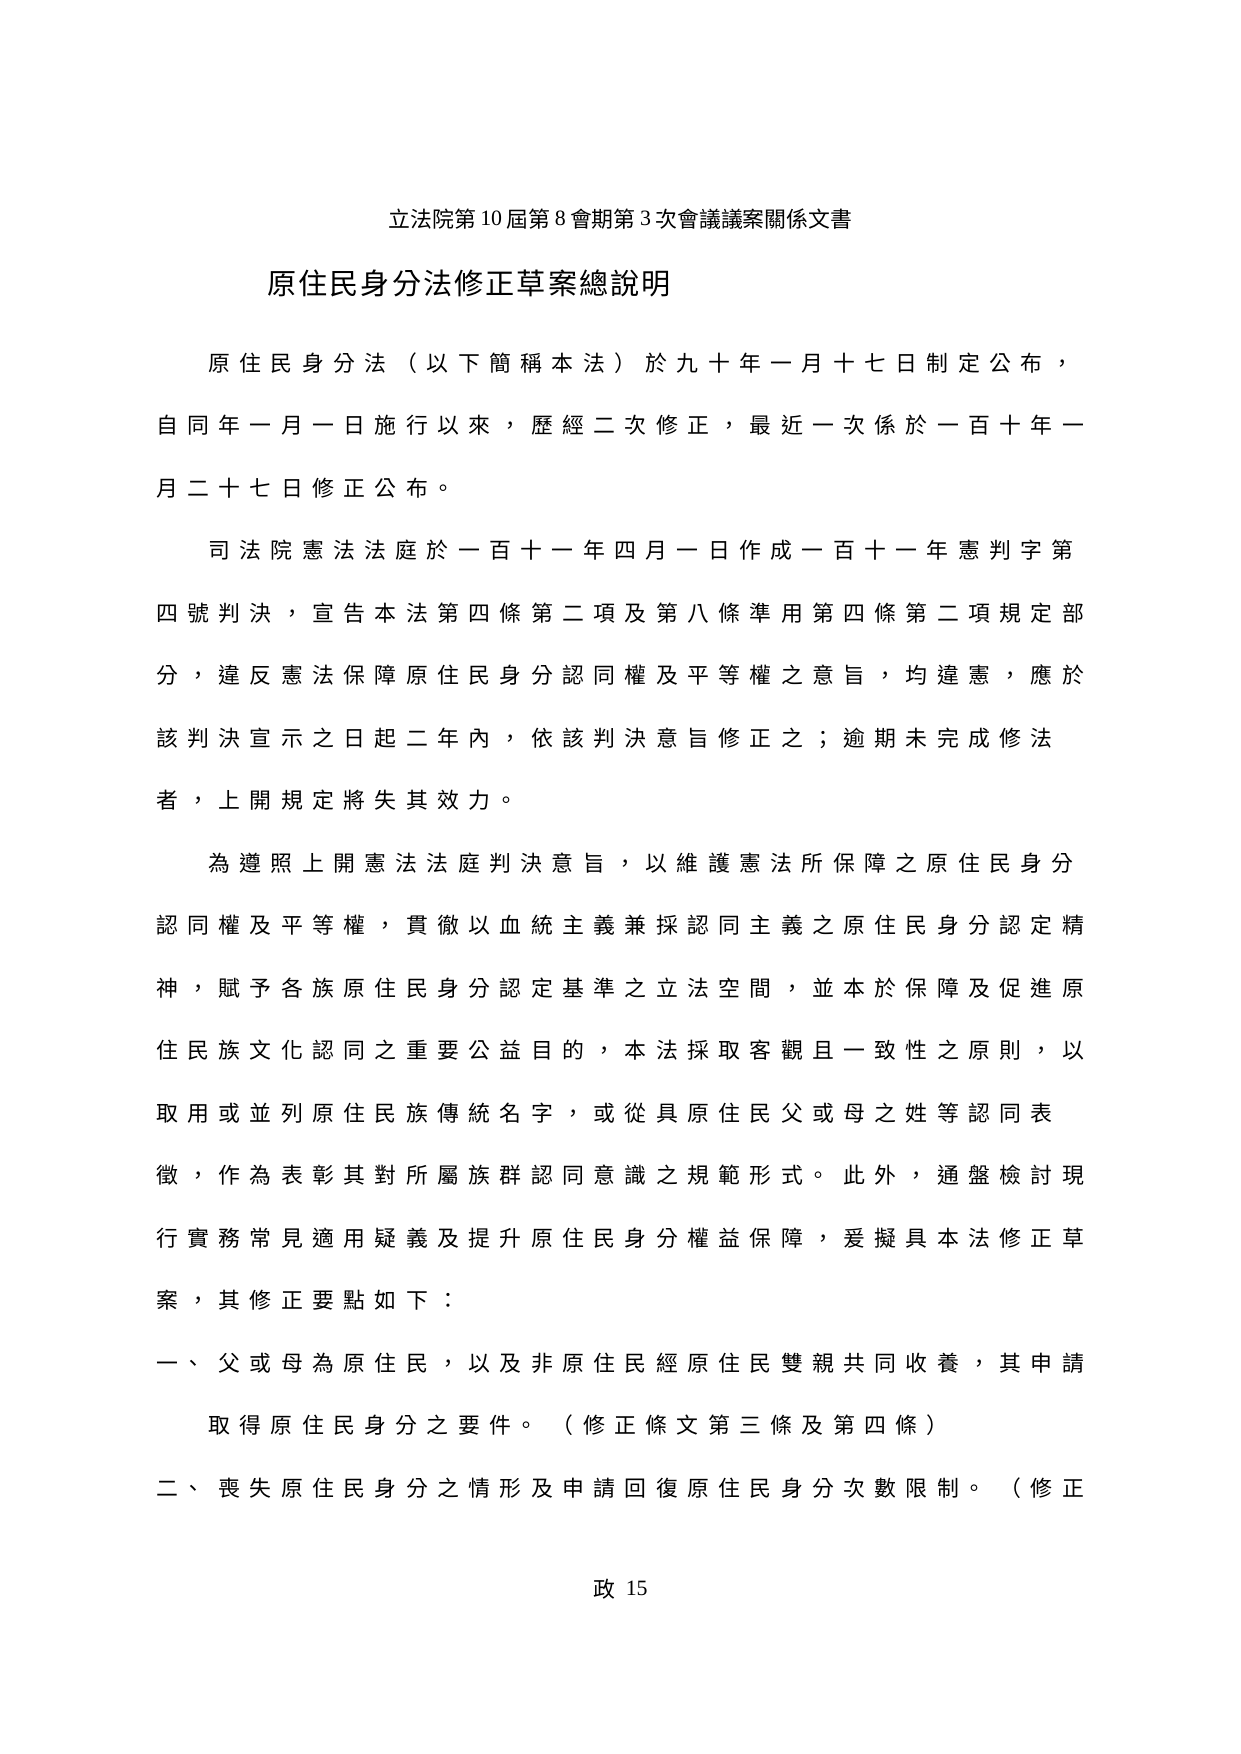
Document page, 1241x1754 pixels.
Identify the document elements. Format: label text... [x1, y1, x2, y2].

text 一、父或母為原住民，以及非原住民經原住民雙親共同收養，其申請取得原住民身分之要件。（修正條文第三條及第四條） [151, 1330, 1089, 1455]
text 為遵照上開憲法法庭判決意旨，以維護憲法所保障之原住民身分認同權及平等權，貫徹以血統主義兼採認同主義之原住民身分認定精神，賦予各族原住民身分認定基準之立法空間，並本於保障及促進原住民族文化認同之重要公益目的，本法採取客觀且一致性之原則，以取用或並列原住民族傳統名字，或從具原住民父或母之姓等認同表徵，作為表彰其對所屬族群認同意識之規範形式。此外，通盤檢討現行實務常見適用疑義及提升原住民身分權益保障，爰擬具本法修正草案，其修正要點如下： [151, 830, 1089, 1330]
text 原住民身分法修正草案總說明 [261, 250, 1089, 313]
text 司法院憲法法庭於一百十一年四月一日作成一百十一年憲判字第四號判決，宣告本法第四條第二項及第八條準用第四條第二項規定部分，違反憲法保障原住民身分認同權及平等權之意旨，均違憲，應於該判決宣示之日起二年內，依該判決意旨修正之；逾期未完成修法者，上開規定將失其效力。 [151, 518, 1089, 830]
text 原住民身分法（以下簡稱本法）於九十年一月十七日制定公布，自同年一月一日施行以來，歷經二次修正，最近一次係於一百十年一月二十七日修正公布。 [151, 330, 1089, 518]
text 二、喪失原住民身分之情形及申請回復原住民身分次數限制。（修正 [151, 1455, 1089, 1518]
